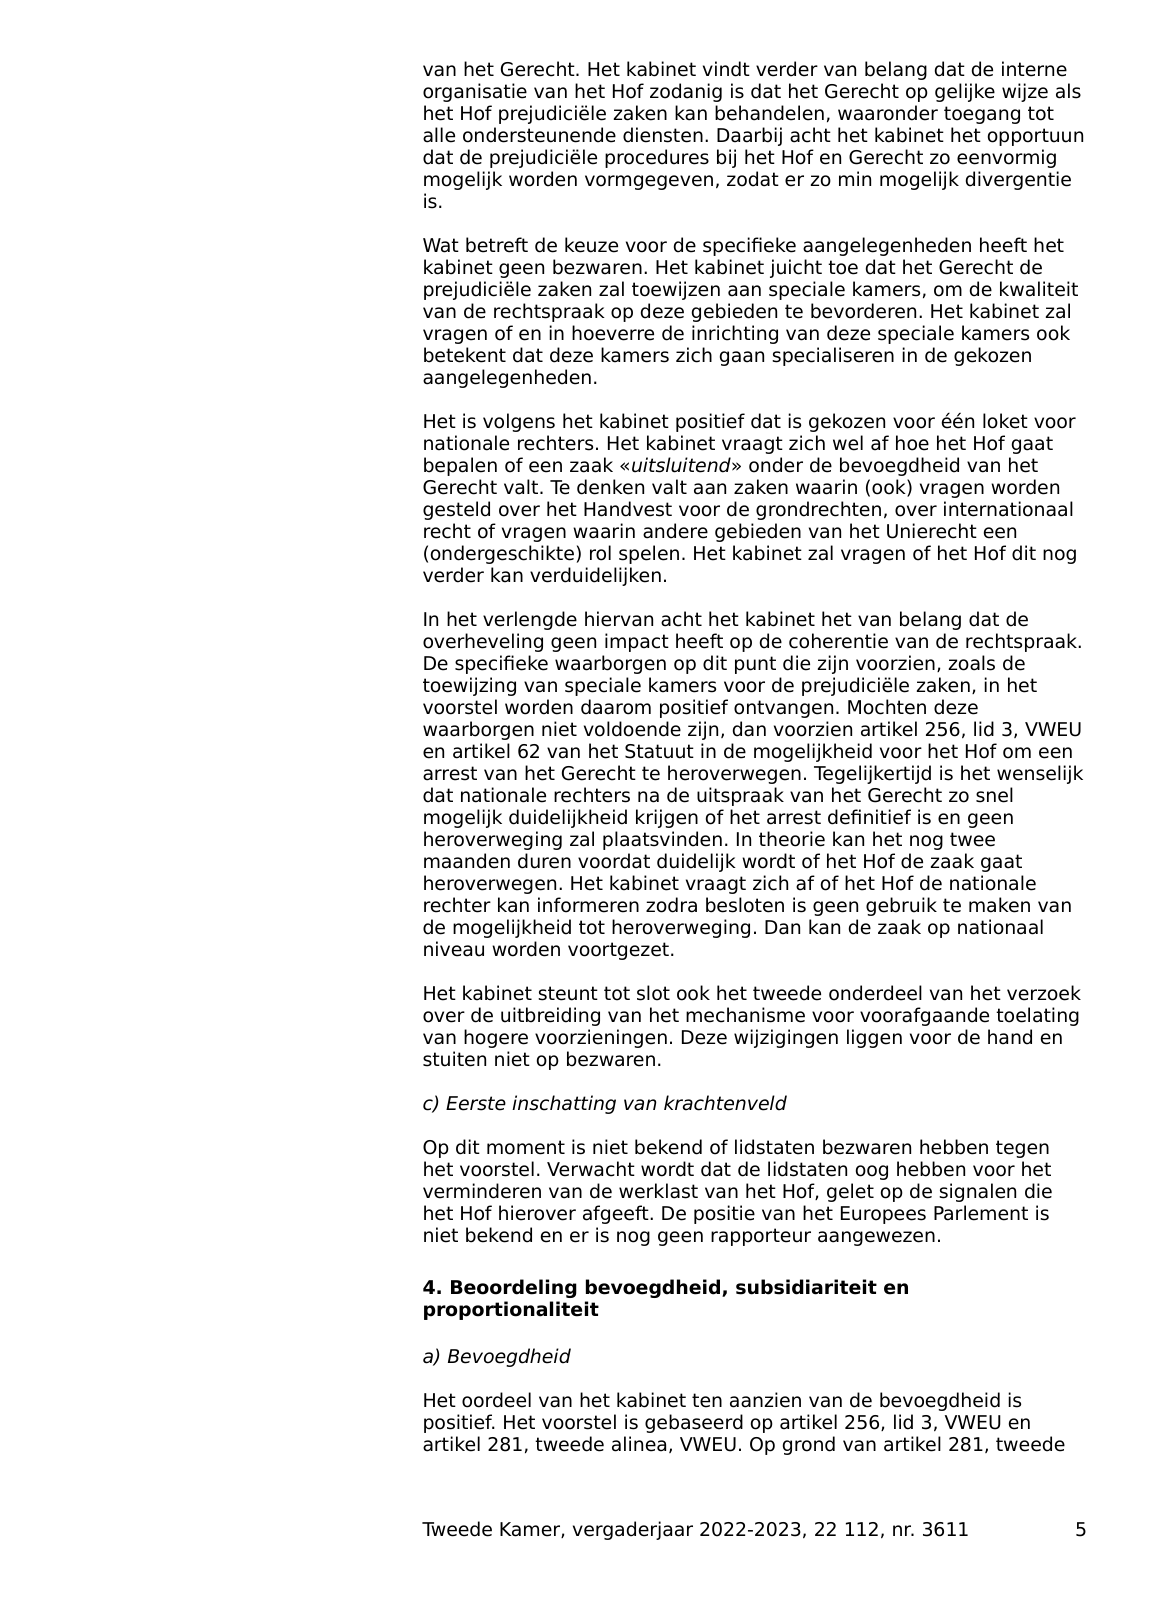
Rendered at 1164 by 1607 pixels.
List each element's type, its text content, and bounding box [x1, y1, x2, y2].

text In het verlengde hiervan acht het kabinet het van belang dat de overheveling geen impact heeft op de coherentie van de rechtspraak. De specifieke waarborgen op dit punt die zijn voorzien, zoals de toewijzing van speciale kamers voor de prejudiciële zaken, in het voorstel worden daarom positief ontvangen. Mochten deze waarborgen niet voldoende zijn, dan voorzien artikel 256, lid 3, VWEU en artikel 62 van het Statuut in de mogelijkheid voor het Hof om een arrest van het Gerecht te heroverwegen. Tegelijkertijd is het wenselijk dat nationale rechters na de uitspraak van het Gerecht zo snel mogelijk duidelijkheid krijgen of het arrest definitief is en geen heroverweging zal plaatsvinden. In theorie kan het nog twee maanden duren voordat duidelijk wordt of het Hof de zaak gaat heroverwegen. Het kabinet vraagt zich af of het Hof de nationale rechter kan informeren zodra besloten is geen gebruik te maken van de mogelijkheid tot heroverweging. Dan kan de zaak op nationaal niveau worden voortgezet. [422, 609, 1087, 961]
text Het kabinet steunt tot slot ook het tweede onderdeel van het verzoek over de uitbreiding van het mechanisme voor voorafgaande toelating van hogere voorzieningen. Deze wijzigingen liggen voor de hand en stuiten niet op bezwaren. [422, 983, 1087, 1071]
subtitle a) Bevoegdheid [422, 1346, 1087, 1368]
text Wat betreft de keuze voor de specifieke aangelegenheden heeft het kabinet geen bezwaren. Het kabinet juicht toe dat het Gerecht de prejudiciële zaken zal toewijzen aan speciale kamers, om de kwaliteit van de rechtspraak op deze gebieden te bevorderen. Het kabinet zal vragen of en in hoeverre de inrichting van deze speciale kamers ook betekent dat deze kamers zich gaan specialiseren in de gekozen aangelegenheden. [422, 235, 1087, 389]
text Het oordeel van het kabinet ten aanzien van de bevoegdheid is positief. Het voorstel is gebaseerd op artikel 256, lid 3, VWEU en artikel 281, tweede alinea, VWEU. Op grond van artikel 281, tweede [422, 1390, 1087, 1456]
text van het Gerecht. Het kabinet vindt verder van belang dat de interne organisatie van het Hof zodanig is dat het Gerecht op gelijke wijze als het Hof prejudiciële zaken kan behandelen, waaronder toegang tot alle ondersteunende diensten. Daarbij acht het kabinet het opportuun dat de prejudiciële procedures bij het Hof en Gerecht zo eenvormig mogelijk worden vormgegeven, zodat er zo min mogelijk divergentie is. [422, 59, 1087, 213]
text Op dit moment is niet bekend of lidstaten bezwaren hebben tegen het voorstel. Verwacht wordt dat de lidstaten oog hebben voor het verminderen van de werklast van het Hof, gelet op de signalen die het Hof hierover afgeeft. De positie van het Europees Parlement is niet bekend en er is nog geen rapporteur aangewezen. [422, 1137, 1087, 1247]
subtitle c) Eerste inschatting van krachtenveld [422, 1093, 1087, 1115]
subtitle 4. Beoordeling bevoegdheid, subsidiariteit en proportionaliteit [422, 1277, 1087, 1321]
text Het is volgens het kabinet positief dat is gekozen voor één loket voor nationale rechters. Het kabinet vraagt zich wel af hoe het Hof gaat bepalen of een zaak «uitsluitend» onder de bevoegdheid van het Gerecht valt. Te denken valt aan zaken waarin (ook) vragen worden gesteld over het Handvest voor de grondrechten, over internationaal recht of vragen waarin andere gebieden van het Unierecht een (ondergeschikte) rol spelen. Het kabinet zal vragen of het Hof dit nog verder kan verduidelijken. [422, 411, 1087, 587]
